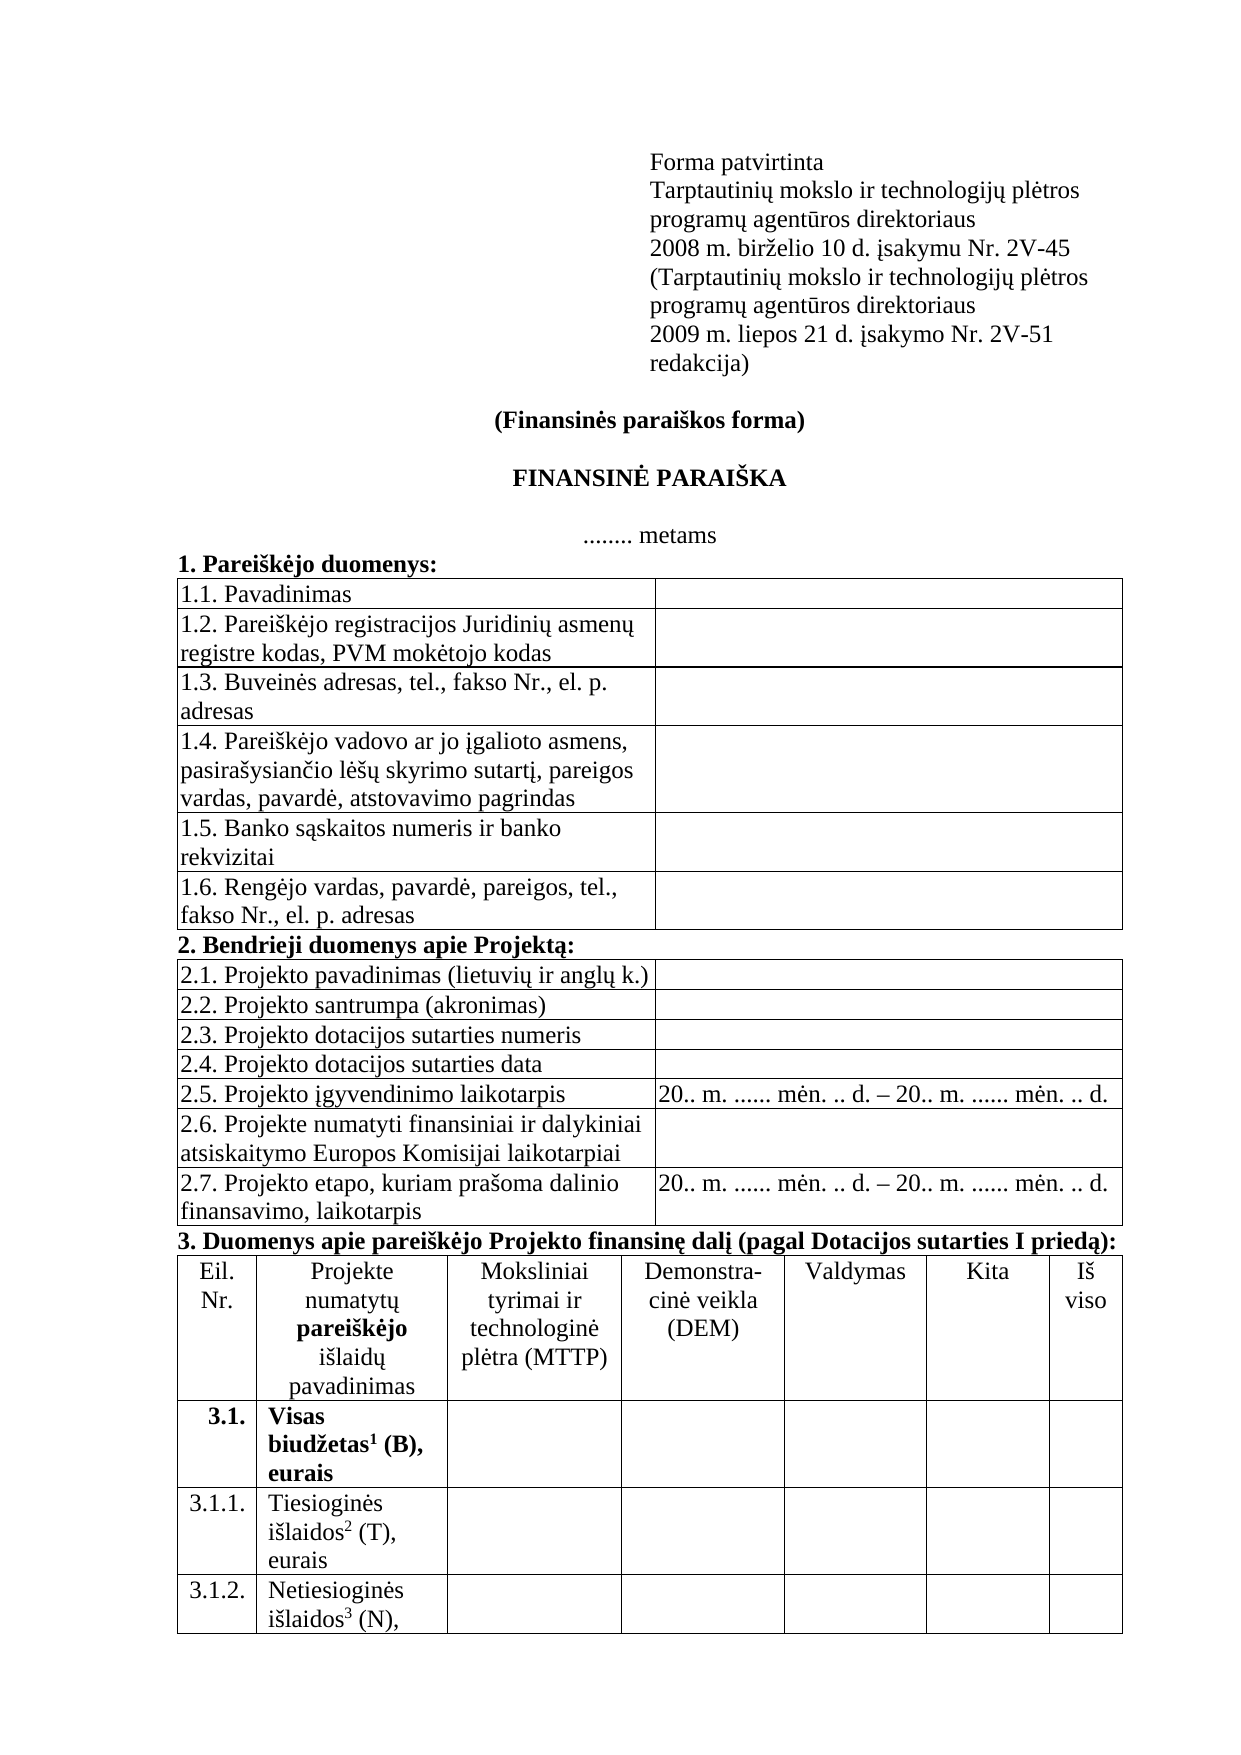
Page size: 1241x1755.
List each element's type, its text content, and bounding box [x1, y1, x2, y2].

table_cell [656, 813, 1122, 871]
table_cell [927, 1401, 1049, 1487]
table_cell [656, 1020, 1122, 1048]
table_cell 1.3. Buveinės adresas, tel., fakso Nr., el. p. adresas [178, 668, 655, 725]
table_cell [927, 1575, 1049, 1633]
table_cell 3.1.2. [178, 1575, 256, 1633]
text (Finansinės paraiškos forma) [177, 406, 1122, 434]
table_cell Visas biudžetas1 (B), eurais [257, 1401, 447, 1487]
table_cell 1.5. Banko sąskaitos numeris ir banko rekvizitai [178, 813, 655, 871]
table_cell 2.4. Projekto dotacijos sutarties data [178, 1050, 655, 1078]
table_header Kita [927, 1256, 1049, 1400]
text 2009 m. liepos 21 d. įsakymo Nr. 2V-51 redakcija) [649, 319, 1122, 377]
table_cell 3.1. [178, 1401, 256, 1487]
table_cell [622, 1575, 784, 1633]
text (Tarptautinių mokslo ir technologijų plėtros programų agentūros direktoriaus [649, 262, 1122, 319]
table_cell 2.7. Projekto etapo, kuriam prašoma dalinio finansavimo, laikotarpis [178, 1168, 655, 1225]
text 2. Bendrieji duomenys apie Projektą: [177, 930, 1122, 959]
table_cell [1050, 1488, 1122, 1574]
table_header Valdymas [785, 1256, 926, 1400]
table_cell 1.2. Pareiškėjo registracijos Juridinių asmenų registre kodas, PVM mokėtojo kodas [178, 609, 655, 666]
table_cell [448, 1401, 621, 1487]
table_cell 1.6. Rengėjo vardas, pavardė, pareigos, tel., fakso Nr., el. p. adresas [178, 872, 655, 929]
table_cell [785, 1488, 926, 1574]
table_cell 3.1.1. [178, 1488, 256, 1574]
table_header Projekte numatytų pareiškėjo išlaidų pavadinimas [257, 1256, 447, 1400]
table_header Iš viso [1050, 1256, 1122, 1400]
table_cell Netiesioginės išlaidos3 (N), [257, 1575, 447, 1633]
table_cell 2.3. Projekto dotacijos sutarties numeris [178, 1020, 655, 1048]
table_cell 1.4. Pareiškėjo vadovo ar jo įgalioto asmens, pasirašysiančio lėšų skyrimo sutartį, pareigos vardas, pavardė, atstovavimo pagrindas [178, 726, 655, 812]
table_cell 2.5. Projekto įgyvendinimo laikotarpis [178, 1079, 655, 1108]
table_header Moksliniai tyrimai ir technologinė plėtra (MTTP) [448, 1256, 621, 1400]
table_cell [656, 872, 1122, 929]
table_header 2.1. Projekto pavadinimas (lietuvių ir anglų k.) [178, 960, 655, 989]
text ........ metams [177, 521, 1122, 549]
text Tarptautinių mokslo ir technologijų plėtros programų agentūros direktoriaus [649, 176, 1122, 233]
table_cell [622, 1488, 784, 1574]
table_cell Tiesioginės išlaidos2 (T), eurais [257, 1488, 447, 1574]
table_cell 20.. m. ...... mėn. .. d. – 20.. m. ...... mėn. .. d. [656, 1079, 1122, 1108]
table_header Eil. Nr. [178, 1256, 256, 1400]
table_header [656, 579, 1122, 608]
table_cell 2.6. Projekte numatyti finansiniai ir dalykiniai atsiskaitymo Europos Komisijai laikotarpiai [178, 1109, 655, 1167]
table_cell 2.2. Projekto santrumpa (akronimas) [178, 990, 655, 1019]
table_cell [448, 1488, 621, 1574]
table_cell [785, 1575, 926, 1633]
table_cell [1050, 1401, 1122, 1487]
table_cell [656, 990, 1122, 1019]
table_cell [1050, 1575, 1122, 1633]
table_cell [656, 1050, 1122, 1078]
text 2008 m. birželio 10 d. įsakymu Nr. 2V-45 [649, 233, 1122, 262]
table_cell [448, 1575, 621, 1633]
table_cell [656, 726, 1122, 812]
table_cell [785, 1401, 926, 1487]
text FINANSINĖ PARAIŠKA [177, 463, 1122, 492]
table_cell [622, 1401, 784, 1487]
table_cell [656, 609, 1122, 666]
text 1. Pareiškėjo duomenys: [177, 549, 1122, 578]
text Forma patvirtinta [649, 147, 1122, 176]
table_header Demonstra-cinė veikla (DEM) [622, 1256, 784, 1400]
table_cell 20.. m. ...... mėn. .. d. – 20.. m. ...... mėn. .. d. [656, 1168, 1122, 1225]
table_cell [656, 1109, 1122, 1167]
text 3. Duomenys apie pareiškėjo Projekto finansinę dalį (pagal Dotacijos sutarties I priedą): [177, 1226, 1122, 1255]
table_cell [927, 1488, 1049, 1574]
table_header [656, 960, 1122, 989]
table_header 1.1. Pavadinimas [178, 579, 655, 608]
table_cell [656, 668, 1122, 725]
